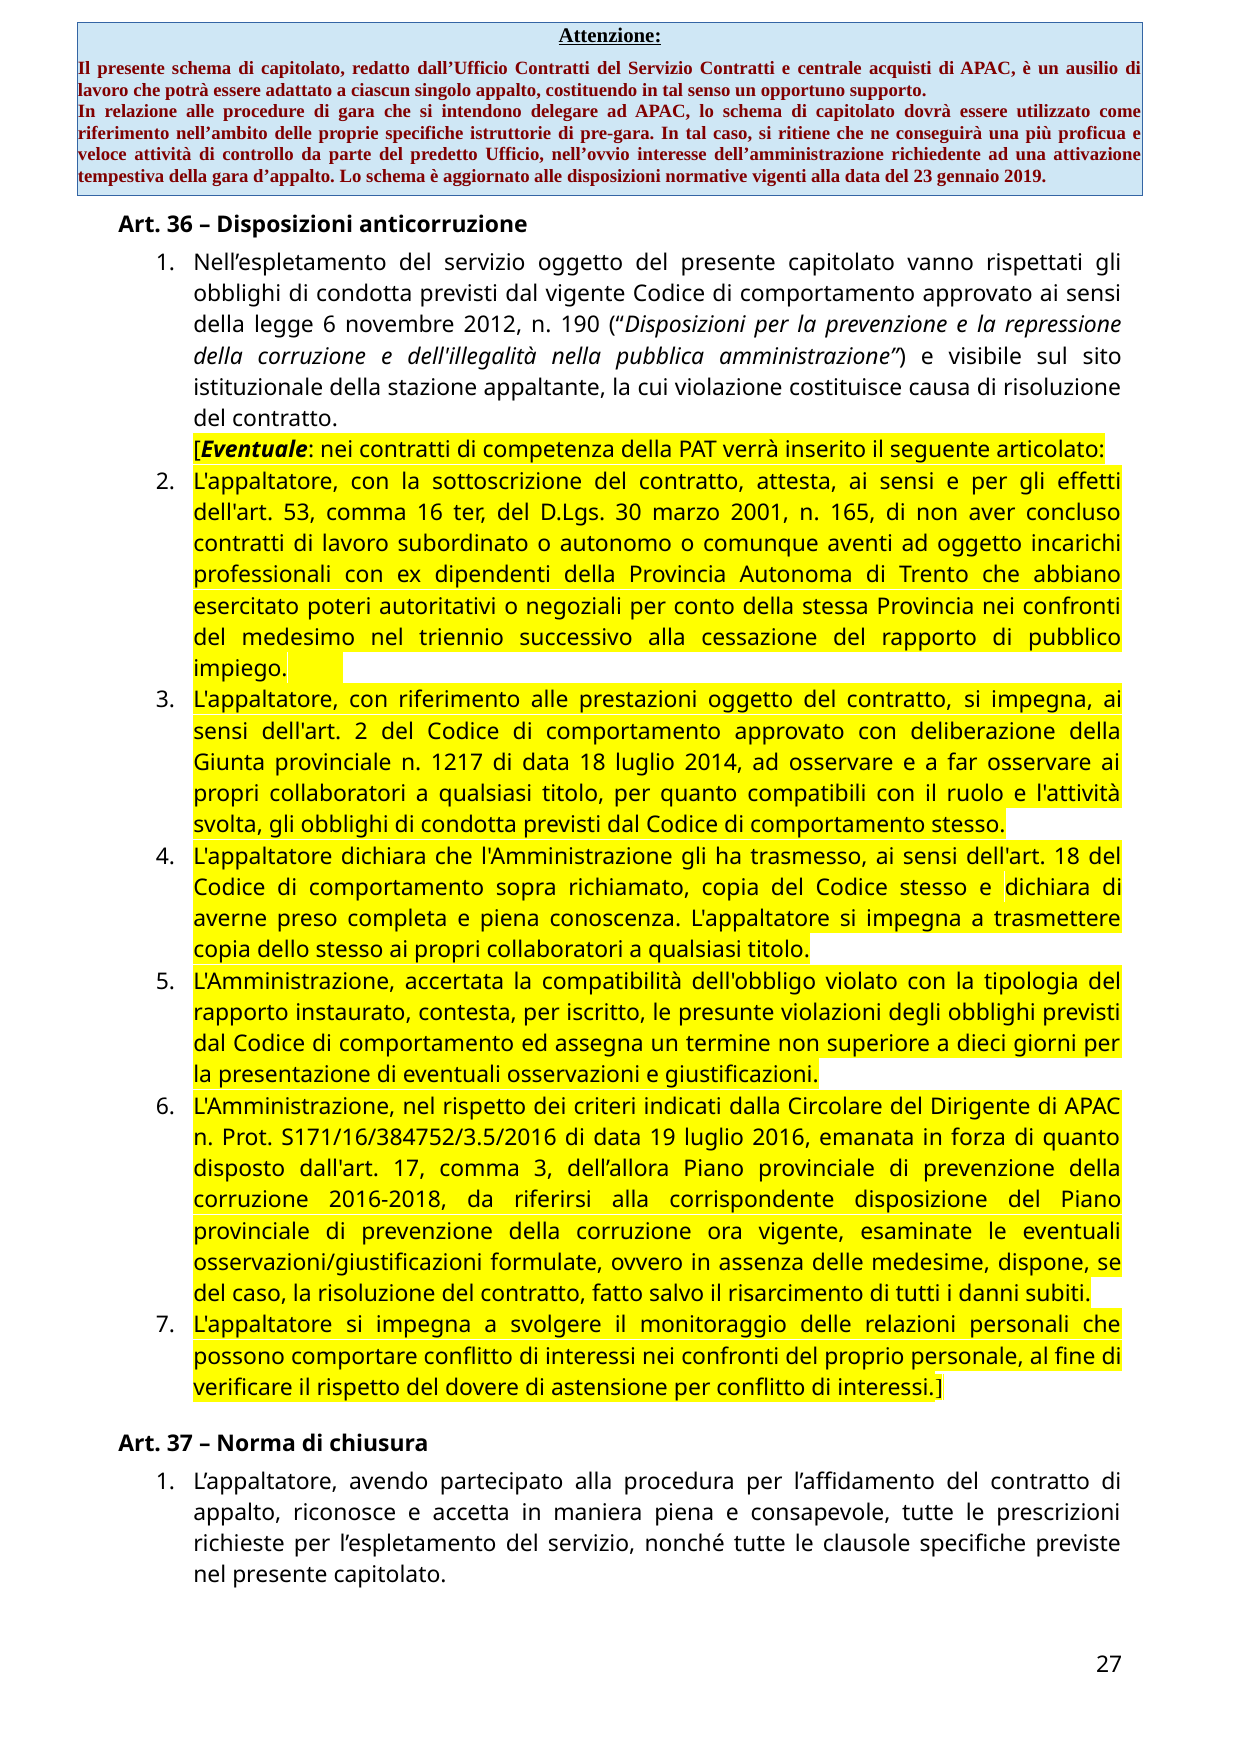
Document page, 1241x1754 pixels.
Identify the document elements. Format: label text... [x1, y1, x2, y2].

list [Eventuale: nei contratti di competenza della PAT verrà inserito il seguente articolato: [156, 433, 1122, 464]
subtitle Art. 36 – Disposizioni anticorruzione [118, 208, 1122, 239]
subtitle Art. 37 – Norma di chiusura [118, 1427, 1122, 1458]
list L’appaltatore, avendo partecipato alla procedura per l’affidamento del contratto di appalto, riconosce e accetta in maniera piena e consapevole, tutte le prescrizioni richieste per l’espletamento del servizio, nonché tutte le clausole specifiche previste nel presente capitolato. [156, 1464, 1122, 1589]
list L'Amministrazione, accertata la compatibilità dell'obbligo violato con la tipologia del rapporto instaurato, contesta, per iscritto, le presunte violazioni degli obblighi previsti dal Codice di comportamento ed assegna un termine non superiore a dieci giorni per la presentazione di eventuali osservazioni e giustificazioni. [156, 964, 1122, 1089]
list L'appaltatore, con la sottoscrizione del contratto, attesta, ai sensi e per gli effetti dell'art. 53, comma 16 ter, del D.Lgs. 30 marzo 2001, n. 165, di non aver concluso contratti di lavoro subordinato o autonomo o comunque aventi ad oggetto incarichi professionali con ex dipendenti della Provincia Autonoma di Trento che abbiano esercitato poteri autoritativi o negoziali per conto della stessa Provincia nei confronti del medesimo nel triennio successivo alla cessazione del rapporto di pubblico impiego. [156, 464, 1122, 683]
list L'appaltatore, con riferimento alle prestazioni oggetto del contratto, si impegna, ai sensi dell'art. 2 del Codice di comportamento approvato con deliberazione della Giunta provinciale n. 1217 di data 18 luglio 2014, ad osservare e a far osservare ai propri collaboratori a qualsiasi titolo, per quanto compatibili con il ruolo e l'attività svolta, gli obblighi di condotta previsti dal Codice di comportamento stesso. [156, 683, 1122, 839]
list L'appaltatore dichiara che l'Amministrazione gli ha trasmesso, ai sensi dell'art. 18 del Codice di comportamento sopra richiamato, copia del Codice stesso e dichiara di averne preso completa e piena conoscenza. L'appaltatore si impegna a trasmettere copia dello stesso ai propri collaboratori a qualsiasi titolo. [156, 839, 1122, 964]
list Nell’espletamento del servizio oggetto del presente capitolato vanno rispettati gli obblighi di condotta previsti dal vigente Codice di comportamento approvato ai sensi della legge 6 novembre 2012, n. 190 (“Disposizioni per la prevenzione e la repressione della corruzione e dell'illegalità nella pubblica amministrazione”) e visibile sul sito istituzionale della stazione appaltante, la cui violazione costituisce causa di risoluzione del contratto. [156, 246, 1122, 433]
list L'Amministrazione, nel rispetto dei criteri indicati dalla Circolare del Dirigente di APAC n. Prot. S171/16/384752/3.5/2016 di data 19 luglio 2016, emanata in forza di quanto disposto dall'art. 17, comma 3, dell’allora Piano provinciale di prevenzione della corruzione 2016-2018, da riferirsi alla corrispondente disposizione del Piano provinciale di prevenzione della corruzione ora vigente, esaminate le eventuali osservazioni/giustificazioni formulate, ovvero in assenza delle medesime, dispone, se del caso, la risoluzione del contratto, fatto salvo il risarcimento di tutti i danni subiti. [156, 1089, 1122, 1308]
list L'appaltatore si impegna a svolgere il monitoraggio delle relazioni personali che possono comportare conflitto di interessi nei confronti del proprio personale, al fine di verificare il rispetto del dovere di astensione per conflitto di interessi.] [156, 1308, 1122, 1402]
